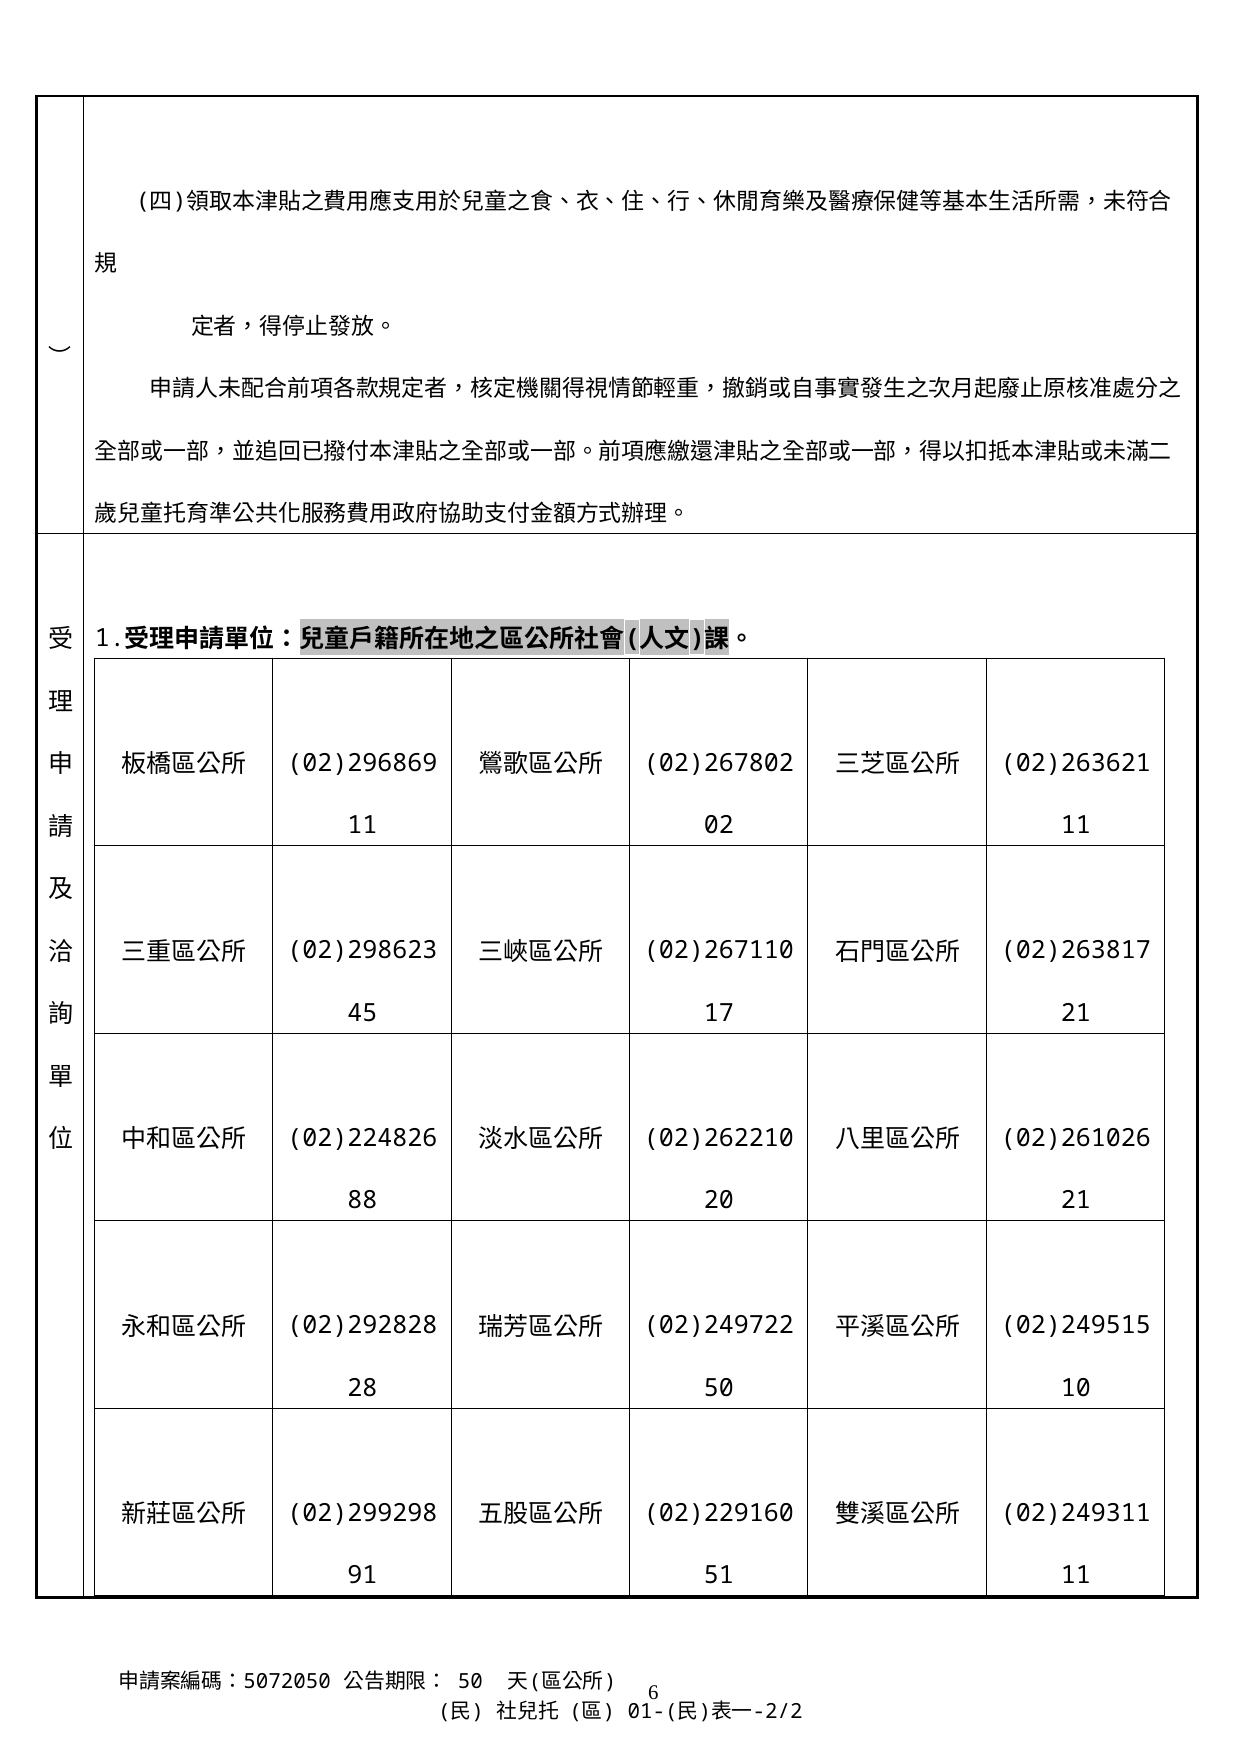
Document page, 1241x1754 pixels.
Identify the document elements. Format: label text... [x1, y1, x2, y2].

table_cell (02)29862345 [273, 846, 451, 1032]
table_cell 受理申請及洽詢單位 [38, 534, 83, 1596]
table_header (02)29686911 [273, 659, 451, 845]
table_cell (四)領取本津貼之費用應支用於兒童之食、衣、住、行、休閒育樂及醫療保健等基本生活所需，未符合規 定者，得停止發放。 申請人未配合前項各款規定者，核定機關得視情節輕重，撤銷或自事實發生之次月起廢止原核准處分之全部或一部，並追回已撥付本津貼之全部或一部。前項應繳還津貼之全部或一部，得以扣抵本津貼或未滿二歲兒童托育準公共化服務費用政府協助支付金額方式辦理。 [84, 97, 1196, 532]
table_cell 1.受理申請單位：兒童戶籍所在地之區公所社會(人文)課。 [84, 534, 1196, 1596]
table_cell (02)29929891 [273, 1409, 451, 1595]
table_cell (02)24951510 [987, 1221, 1164, 1407]
table_cell 新莊區公所 [95, 1409, 272, 1595]
table_cell (02)24972250 [630, 1221, 807, 1407]
table_cell (02)26711017 [630, 846, 807, 1032]
table_cell 三重區公所 [95, 846, 272, 1032]
table_cell (02)26381721 [987, 846, 1164, 1032]
table_cell [1199, 533, 1204, 1596]
table_cell ︶ [38, 97, 83, 532]
table_cell 五股區公所 [452, 1409, 629, 1595]
table_cell 三峽區公所 [452, 846, 629, 1032]
table_header (02)26362111 [987, 659, 1164, 845]
table_cell (02)26102621 [987, 1034, 1164, 1220]
table_header 鶯歌區公所 [452, 659, 629, 845]
table_header 板橋區公所 [95, 659, 272, 845]
table_cell 石門區公所 [808, 846, 986, 1032]
table_cell 雙溪區公所 [808, 1409, 986, 1595]
table_cell 中和區公所 [95, 1034, 272, 1220]
table_cell (02)22916051 [630, 1409, 807, 1595]
table_cell (02)22482688 [273, 1034, 451, 1220]
table_cell 永和區公所 [95, 1221, 272, 1407]
table_cell 平溪區公所 [808, 1221, 986, 1407]
table_header 三芝區公所 [808, 659, 986, 845]
table_cell 瑞芳區公所 [452, 1221, 629, 1407]
table_cell (02)26221020 [630, 1034, 807, 1220]
table_cell 淡水區公所 [452, 1034, 629, 1220]
table_cell [1199, 95, 1204, 532]
table_cell (02)29282828 [273, 1221, 451, 1407]
table_cell (02)24931111 [987, 1409, 1164, 1595]
table_cell 八里區公所 [808, 1034, 986, 1220]
table_header (02)26780202 [630, 659, 807, 845]
